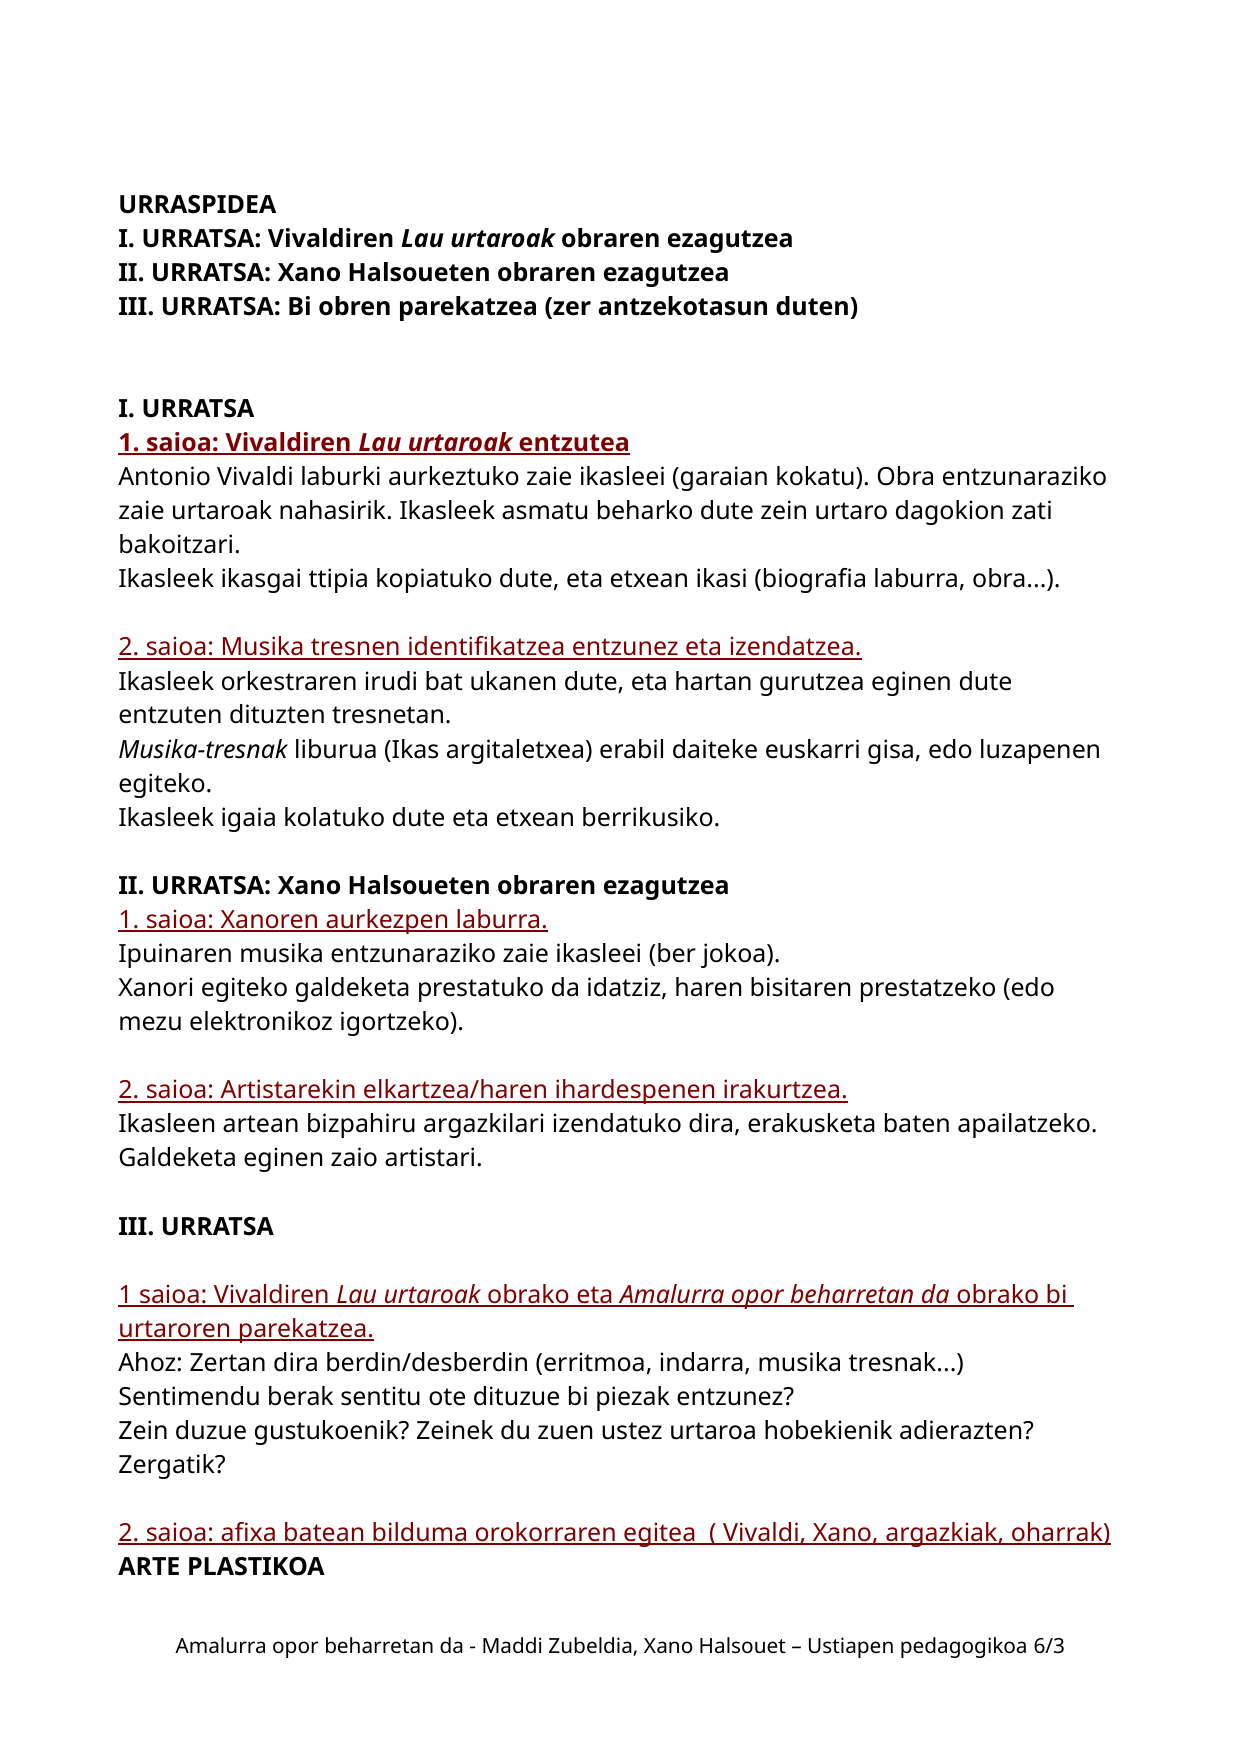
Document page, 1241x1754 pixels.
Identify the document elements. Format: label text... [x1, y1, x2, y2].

text ARTE PLASTIKOA [118, 1549, 1122, 1583]
text 2. saioa: Artistarekin elkartzea/haren ihardespenen irakurtzea. [118, 1072, 1122, 1106]
text Musika-tresnak liburua (Ikas argitaletxea) erabil daiteke euskarri gisa, edo luzapenen egiteko. [118, 731, 1122, 799]
text Ikasleek orkestraren irudi bat ukanen dute, eta hartan gurutzea eginen dute entzuten dituzten tresnetan. [118, 663, 1122, 731]
text Xanori egiteko galdeketa prestatuko da idatziz, haren bisitaren prestatzeko (edo mezu elektronikoz igortzeko). [118, 970, 1122, 1038]
text III. URRATSA: Bi obren parekatzea (zer antzekotasun duten) [118, 288, 1122, 322]
text Antonio Vivaldi laburki aurkeztuko zaie ikasleei (garaian kokatu). Obra entzunaraziko zaie urtaroak nahasirik. Ikasleek asmatu beharko dute zein urtaro dagokion zati bakoitzari. [118, 459, 1122, 561]
text 2. saioa: Musika tresnen identifikatzea entzunez eta izendatzea. [118, 629, 1122, 663]
text Ipuinaren musika entzunaraziko zaie ikasleei (ber jokoa). [118, 936, 1122, 970]
text 1. saioa: Xanoren aurkezpen laburra. [118, 902, 1122, 936]
text Ikasleek igaia kolatuko dute eta etxean berrikusiko. [118, 799, 1122, 833]
text II. URRATSA: Xano Halsoueten obraren ezagutzea [118, 867, 1122, 902]
text Ahoz: Zertan dira berdin/desberdin (erritmoa, indarra, musika tresnak...) [118, 1344, 1122, 1378]
text I. URRATSA [118, 391, 1122, 425]
text Ikasleek ikasgai ttipia kopiatuko dute, eta etxean ikasi (biografia laburra, obra...). [118, 561, 1122, 595]
text Ikasleen artean bizpahiru argazkilari izendatuko dira, erakusketa baten apailatzeko. Galdeketa eginen zaio artistari. [118, 1106, 1122, 1174]
text Zein duzue gustukoenik? Zeinek du zuen ustez urtaroa hobekienik adierazten? Zergatik? [118, 1412, 1122, 1481]
text I. URRATSA: Vivaldiren Lau urtaroak obraren ezagutzea [118, 220, 1122, 254]
text URRASPIDEA [118, 186, 1122, 220]
text 1. saioa: Vivaldiren Lau urtaroak entzutea [118, 425, 1122, 459]
text 1 saioa: Vivaldiren Lau urtaroak obrako eta Amalurra opor beharretan da obrako bi urtaroren parekatzea. [118, 1276, 1122, 1344]
text Sentimendu berak sentitu ote dituzue bi piezak entzunez? [118, 1378, 1122, 1412]
text II. URRATSA: Xano Halsoueten obraren ezagutzea [118, 254, 1122, 288]
text III. URRATSA [118, 1208, 1122, 1242]
text 2. saioa: afixa batean bilduma orokorraren egitea ( Vivaldi, Xano, argazkiak, oharrak) [118, 1515, 1122, 1549]
